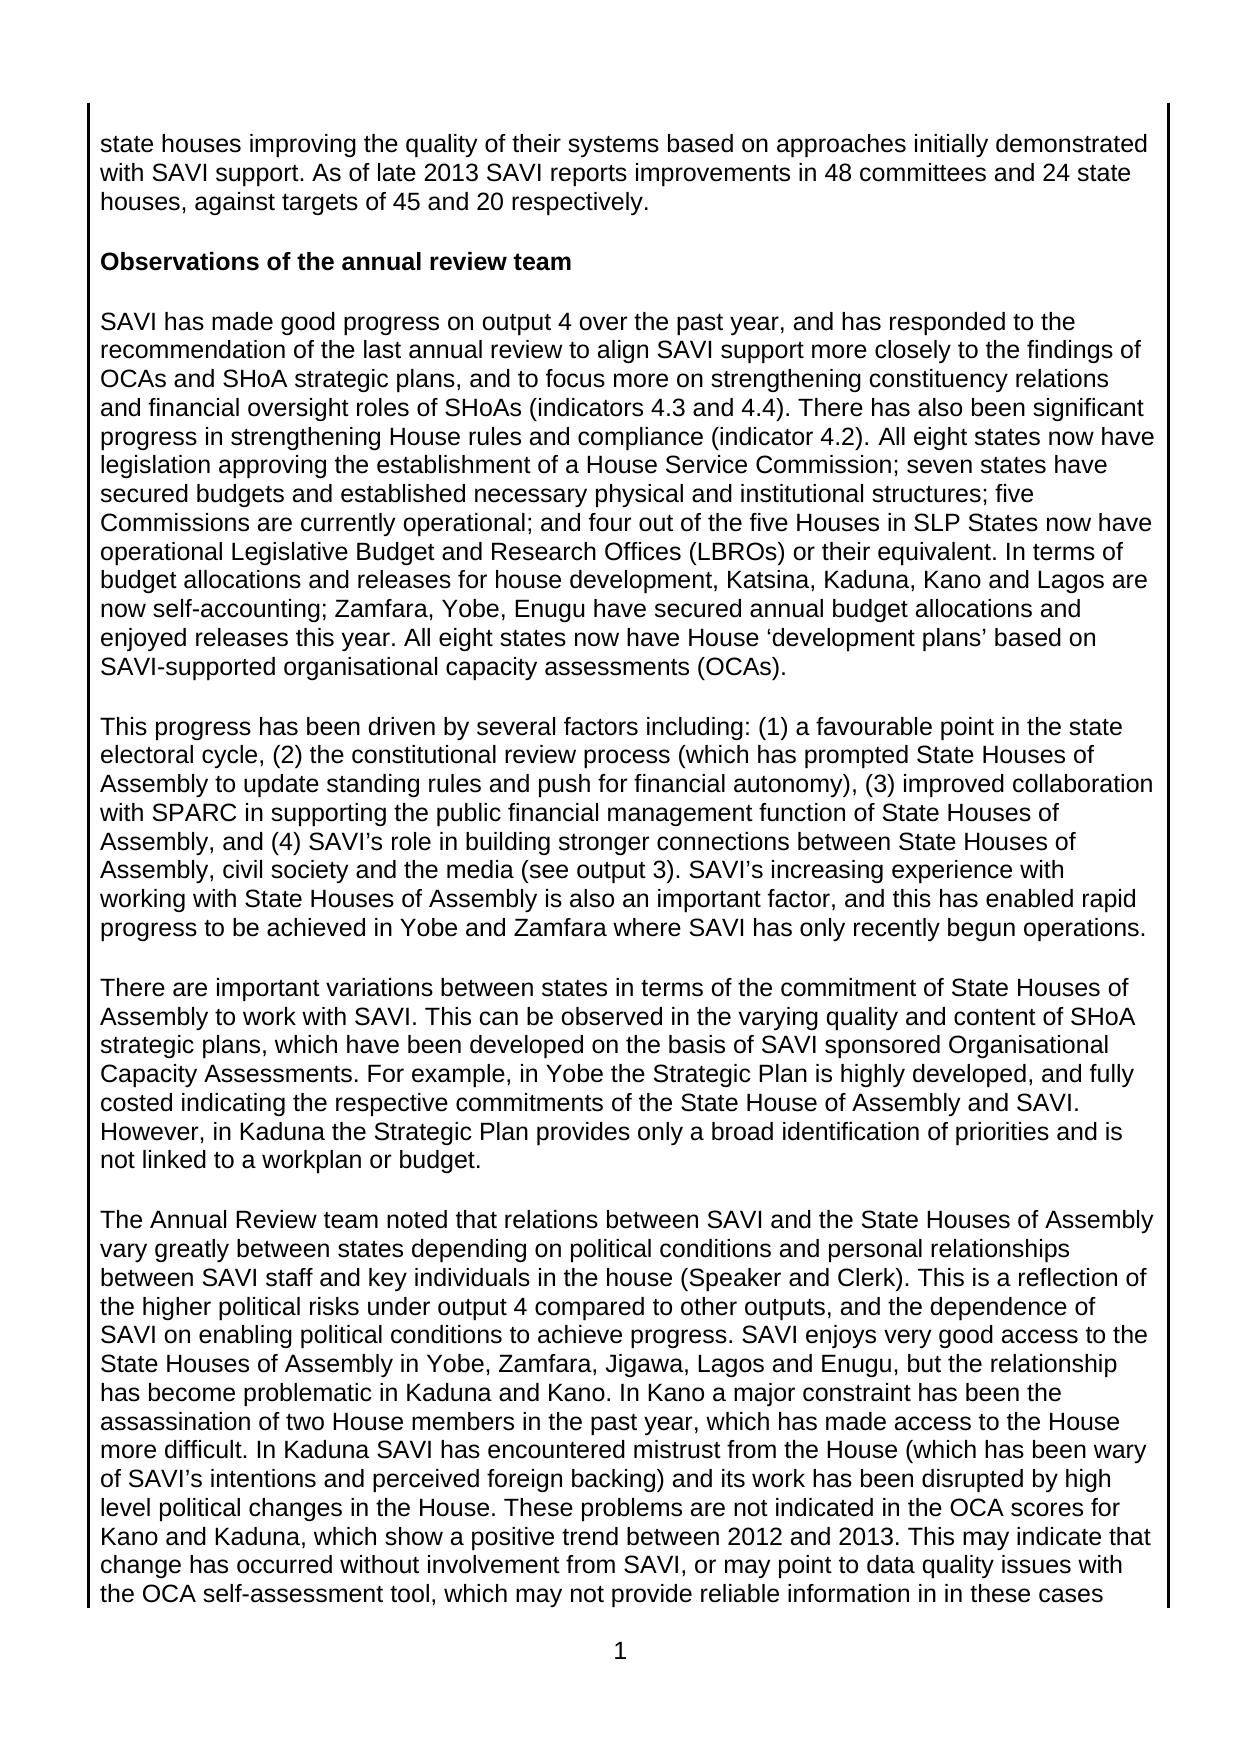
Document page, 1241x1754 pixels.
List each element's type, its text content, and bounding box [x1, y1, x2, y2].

table_cell state houses improving the quality of their systems based on approaches initially demonstrated with SAVI support. As of late 2013 SAVI reports improvements in 48 committees and 24 state houses, against targets of 45 and 20 respectively. Observations of the annual review team SAVI has made good progress on output 4 over the past year, and has responded to the recommendation of the last annual review to align SAVI support more closely to the findings of OCAs and SHoA strategic plans, and to focus more on strengthening constituency relations and financial oversight roles of SHoAs (indicators 4.3 and 4.4). There has also been significant progress in strengthening House rules and compliance (indicator 4.2). All eight states now have legislation approving the establishment of a House Service Commission; seven states have secured budgets and established necessary physical and institutional structures; five Commissions are currently operational; and four out of the five Houses in SLP States now have operational Legislative Budget and Research Offices (LBROs) or their equivalent. In terms of budget allocations and releases for house development, Katsina, Kaduna, Kano and Lagos are now self-accounting; Zamfara, Yobe, Enugu have secured annual budget allocations and enjoyed releases this year. All eight states now have House ‘development plans’ based on SAVI-supported organisational capacity assessments (OCAs). This progress has been driven by several factors including: (1) a favourable point in the state electoral cycle, (2) the constitutional review process (which has prompted State Houses of Assembly to update standing rules and push for financial autonomy), (3) improved collaboration with SPARC in supporting the public financial management function of State Houses of Assembly, and (4) SAVI’s role in building stronger connections between State Houses of Assembly, civil society and the media (see output 3). SAVI’s increasing experience with working with State Houses of Assembly is also an important factor, and this has enabled rapid progress to be achieved in Yobe and Zamfara where SAVI has only recently begun operations. There are important variations between states in terms of the commitment of State Houses of Assembly to work with SAVI. This can be observed in the varying quality and content of SHoA strategic plans, which have been developed on the basis of SAVI sponsored Organisational Capacity Assessments. For example, in Yobe the Strategic Plan is highly developed, and fully costed indicating the respective commitments of the State House of Assembly and SAVI. However, in Kaduna the Strategic Plan provides only a broad identification of priorities and is not linked to a workplan or budget. The Annual Review team noted that relations between SAVI and the State Houses of Assembly vary greatly between states depending on political conditions and personal relationships between SAVI staff and key individuals in the house (Speaker and Clerk). This is a reflection of the higher political risks under output 4 compared to other outputs, and the dependence of SAVI on enabling political conditions to achieve progress. SAVI enjoys very good access to the State Houses of Assembly in Yobe, Zamfara, Jigawa, Lagos and Enugu, but the relationship has become problematic in Kaduna and Kano. In Kano a major constraint has been the assassination of two House members in the past year, which has made access to the House more difficult. In Kaduna SAVI has encountered mistrust from the House (which has been wary of SAVI’s intentions and perceived foreign backing) and its work has been disrupted by high level political changes in the House. These problems are not indicated in the OCA scores for Kano and Kaduna, which show a positive trend between 2012 and 2013. This may indicate that change has occurred without involvement from SAVI, or may point to data quality issues with the OCA self-assessment tool, which may not provide reliable information in in these cases [90, 103, 1167, 1608]
